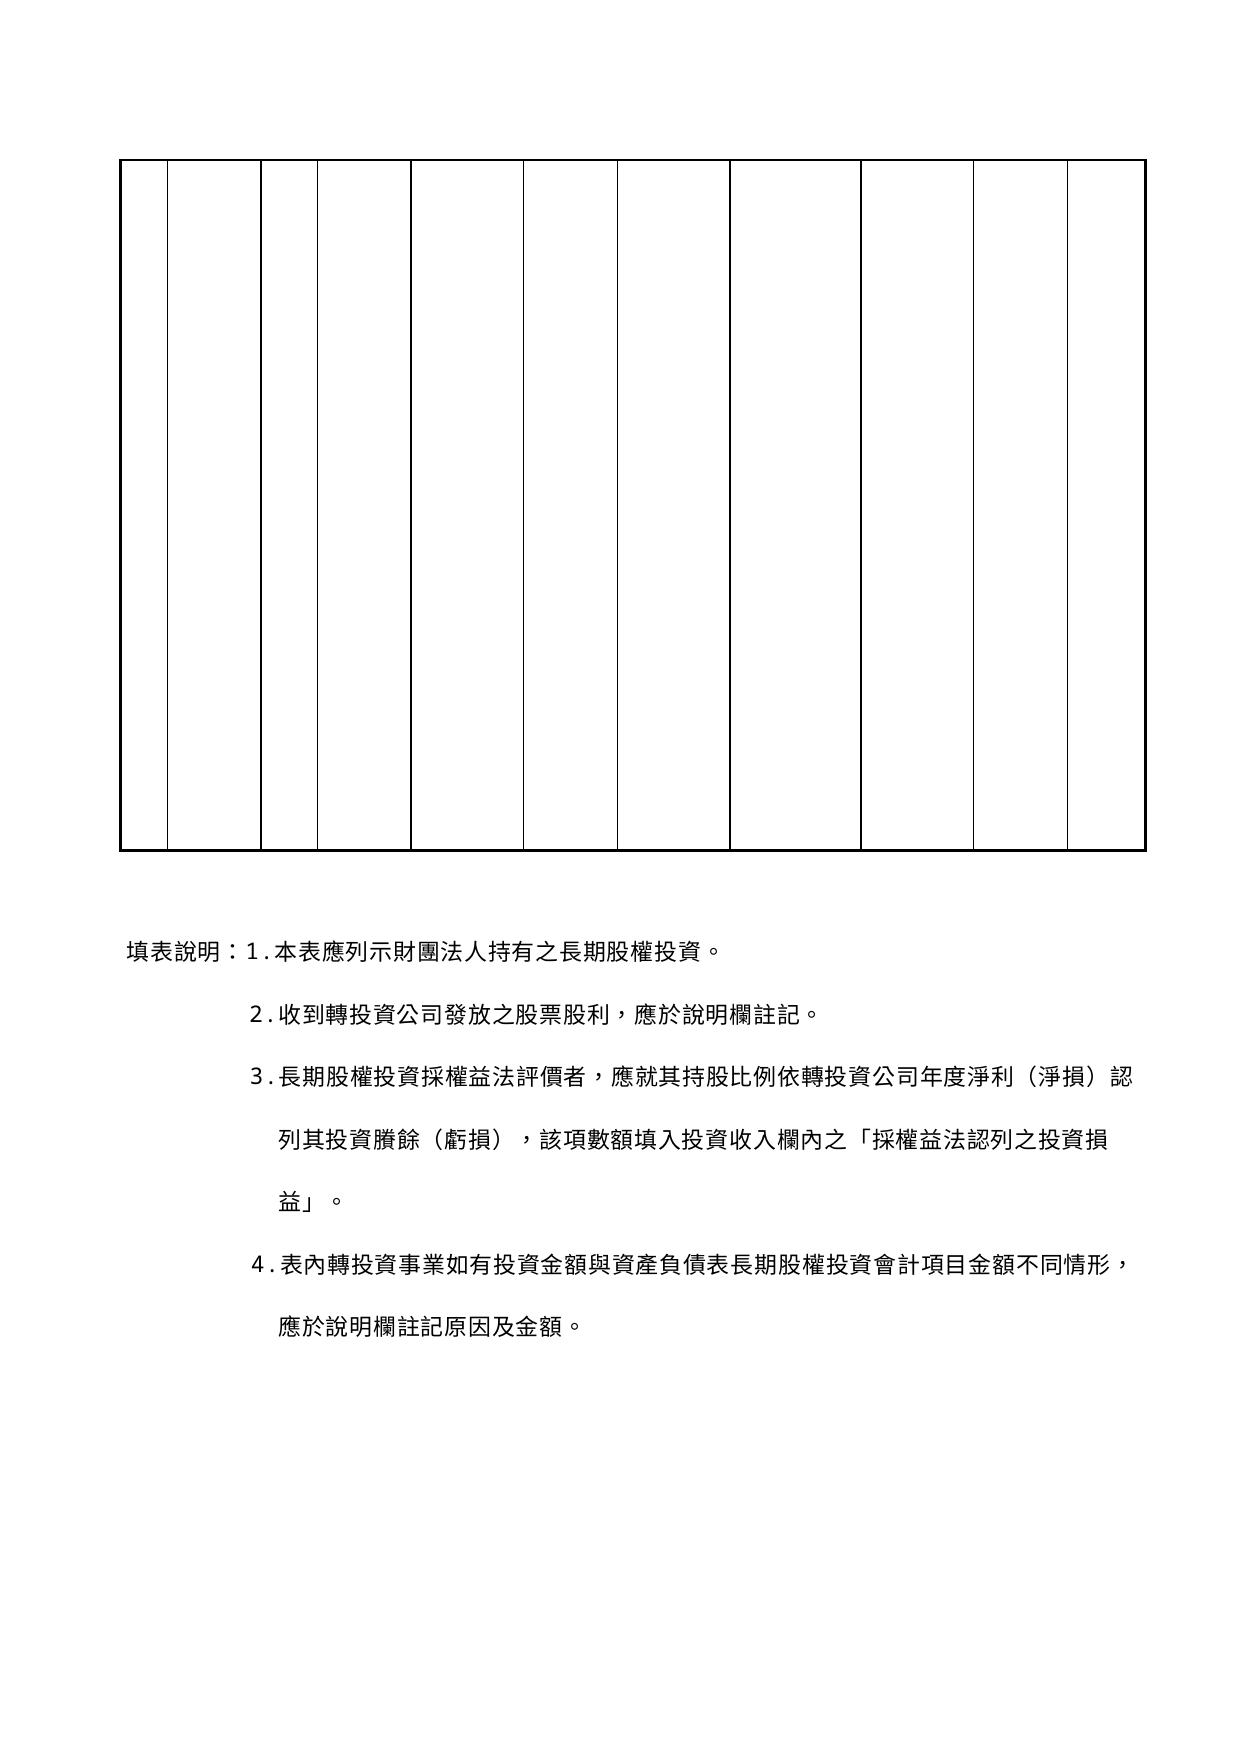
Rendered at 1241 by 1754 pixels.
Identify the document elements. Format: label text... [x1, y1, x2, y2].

table_cell [412, 161, 523, 849]
table_cell [318, 161, 410, 849]
table_cell [862, 161, 973, 849]
table_cell [168, 161, 260, 849]
table_cell [1068, 161, 1144, 849]
text 填表說明：1.本表應列示財團法人持有之長期股權投資。 [94, 909, 1146, 972]
table_cell [618, 161, 729, 849]
table_cell [262, 161, 317, 849]
table_cell [524, 161, 617, 849]
table_cell [122, 161, 167, 849]
table_cell [974, 161, 1067, 849]
table_cell [731, 161, 860, 849]
text 3.長期股權投資採權益法評價者，應就其持股比例依轉投資公司年度淨利（淨損）認列其投資賸餘（虧損），該項數額填入投資收入欄內之「採權益法認列之投資損益」。 [249, 1034, 1146, 1222]
text 2.收到轉投資公司發放之股票股利，應於說明欄註記。 [94, 972, 1146, 1034]
text 4.表內轉投資事業如有投資金額與資產負債表長期股權投資會計項目金額不同情形，應於說明欄註記原因及金額。 [251, 1222, 1146, 1347]
